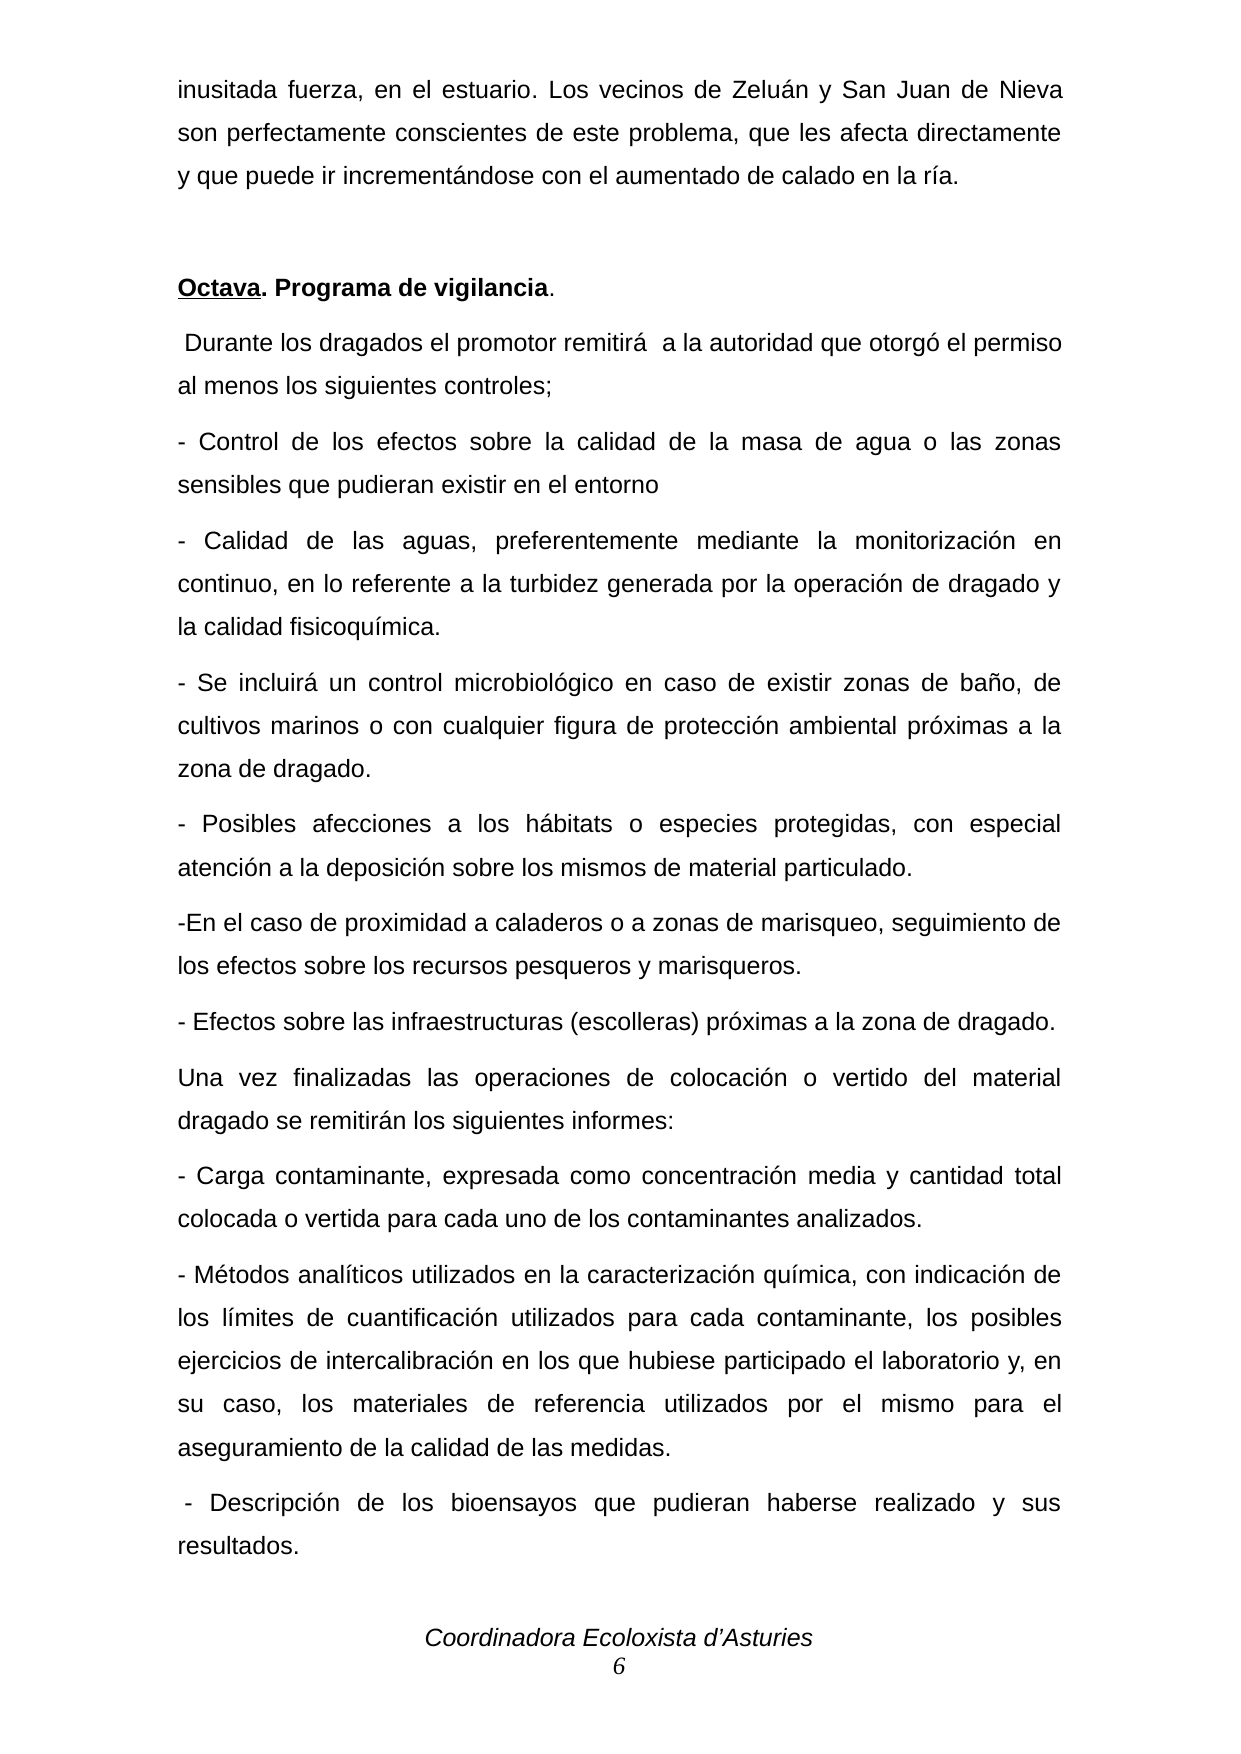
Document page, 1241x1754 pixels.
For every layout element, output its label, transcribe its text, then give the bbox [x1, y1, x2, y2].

text - Descripción de los bioensayos que pudieran haberse realizado y sus resultados. [177, 1488, 1063, 1560]
text Durante los dragados el promotor remitirá a la autoridad que otorgó el permiso al menos los siguientes controles; [177, 328, 1063, 400]
text inusitada fuerza, en el estuario. Los vecinos de Zeluán y San Juan de Nieva son perfectamente conscientes de este problema, que les afecta directamente y que puede ir incrementándose con el aumentado de calado en la ría. [177, 75, 1063, 190]
text - Métodos analíticos utilizados en la caracterización química, con indicación de los límites de cuantificación utilizados para cada contaminante, los posibles ejercicios de intercalibración en los que hubiese participado el laboratorio y, en su caso, los materiales de referencia utilizados por el mismo para el aseguramiento de la calidad de las medidas. [177, 1260, 1063, 1461]
text - Carga contaminante, expresada como concentración media y cantidad total colocada o vertida para cada uno de los contaminantes analizados. [177, 1161, 1063, 1233]
text - Calidad de las aguas, preferentemente mediante la monitorización en continuo, en lo referente a la turbidez generada por la operación de dragado y la calidad fisicoquímica. [177, 526, 1063, 641]
text -En el caso de proximidad a caladeros o a zonas de marisqueo, seguimiento de los efectos sobre los recursos pesqueros y marisqueros. [177, 908, 1063, 980]
text - Se incluirá un control microbiológico en caso de existir zonas de baño, de cultivos marinos o con cualquier figura de protección ambiental próximas a la zona de dragado. [177, 667, 1063, 782]
text Octava. Programa de vigilancia. [177, 272, 1063, 301]
text - Efectos sobre las infraestructuras (escolleras) próximas a la zona de dragado. [177, 1007, 1063, 1036]
text - Posibles afecciones a los hábitats o especies protegidas, con especial atención a la deposición sobre los mismos de material particulado. [177, 809, 1063, 881]
text Una vez finalizadas las operaciones de colocación o vertido del material dragado se remitirán los siguientes informes: [177, 1062, 1063, 1134]
text - Control de los efectos sobre la calidad de la masa de agua o las zonas sensibles que pudieran existir en el entorno [177, 427, 1063, 499]
